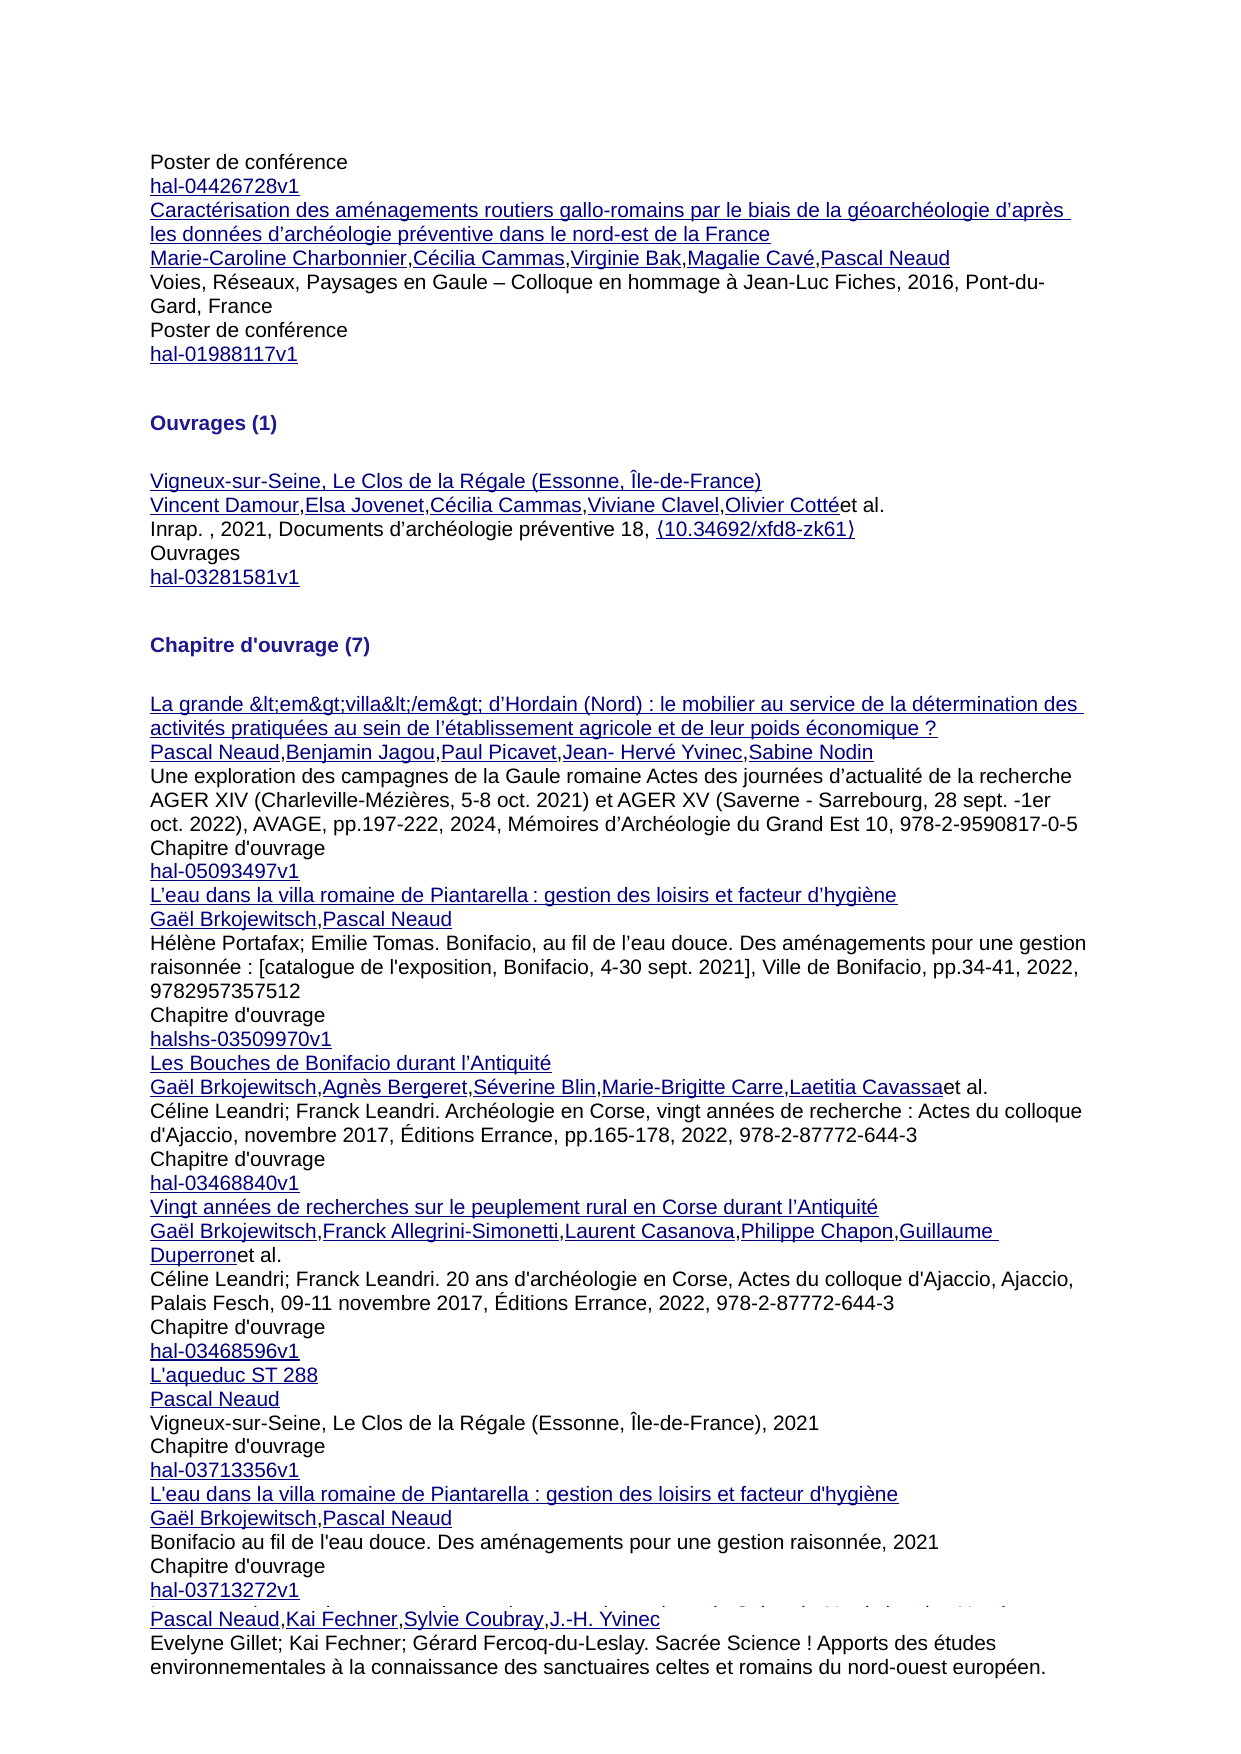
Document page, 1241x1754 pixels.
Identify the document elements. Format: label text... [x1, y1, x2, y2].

table_cell Vingt années de recherches sur le peuplement rural en Corse durant l’Antiquité Gaël Brkojewitsch,Franck Allegrini-Simonetti,Laurent Casanova,Philippe Chapon,Guillaume Duperronet al. Céline Leandri; Franck Leandri. 20 ans d'archéologie en Corse, Actes du colloque d'Ajaccio, Ajaccio, Palais Fesch, 09-11 novembre 2017, Éditions Errance, 2022, 978-2-87772-644-3 Chapitre d'ouvrage hal-03468596v1 [150, 1195, 1090, 1362]
table_cell L'eau dans la villa romaine de Piantarella : gestion des loisirs et facteur d'hygiène Gaël Brkojewitsch,Pascal Neaud Bonifacio au fil de l'eau douce. Des aménagements pour une gestion raisonnée, 2021 Chapitre d'ouvrage hal-03713272v1 [150, 1482, 1090, 1602]
table_cell Les approches environnementales sur le sanctuaire antique de Sains-du-Nord chez les Nerviens (Nord) Pascal Neaud,Kai Fechner,Sylvie Coubray,J.-H. Yvinec Evelyne Gillet; Kai Fechner; Gérard Fercoq-du-Leslay. Sacrée Science ! Apports des études environnementales à la connaissance des sanctuaires celtes et romains du nord-ouest européen. Actes du colloque tenu les 6 et 7 juin 2013 à Amiens., Spécial 32, , pp.249-265, 2018 Chapitre d'ouvrage hal-03957038v1 [150, 1602, 1090, 1679]
table_cell Les Bouches de Bonifacio durant l’Antiquité Gaël Brkojewitsch,Agnès Bergeret,Séverine Blin,Marie-Brigitte Carre,Laetitia Cavassaet al. Céline Leandri; Franck Leandri. Archéologie en Corse, vingt années de recherche : Actes du colloque d'Ajaccio, novembre 2017, Éditions Errance, pp.165-178, 2022, 978-2-87772-644-3 Chapitre d'ouvrage hal-03468840v1 [150, 1051, 1090, 1195]
table_header Poster de conférence hal-04426728v1 [150, 150, 1090, 198]
table_header Vigneux-sur-Seine, Le Clos de la Régale (Essonne, Île-de-France) Vincent Damour,Elsa Jovenet,Cécilia Cammas,Viviane Clavel,Olivier Cottéet al. Inrap. , 2021, Documents d’archéologie préventive 18, ⟨10.34692/xfd8-zk61⟩ Ouvrages hal-03281581v1 [150, 469, 1090, 588]
table_header La grande &lt;em&gt;villa&lt;/em&gt; d’Hordain (Nord) : le mobilier au service de la détermination des activités pratiquées au sein de l’établissement agricole et de leur poids économique ? Pascal Neaud,Benjamin Jagou,Paul Picavet,Jean- Hervé Yvinec,Sabine Nodin Une exploration des campagnes de la Gaule romaine Actes des journées d’actualité de la recherche AGER XIV (Charleville-Mézières, 5-8 oct. 2021) et AGER XV (Saverne - Sarrebourg, 28 sept. -1er oct. 2022), AVAGE, pp.197-222, 2024, Mémoires d’Archéologie du Grand Est 10, 978-2-9590817-0-5 Chapitre d'ouvrage hal-05093497v1 [150, 692, 1090, 883]
table_cell L'aqueduc ST 288 Pascal Neaud Vigneux-sur-Seine, Le Clos de la Régale (Essonne, Île-de-France), 2021 Chapitre d'ouvrage hal-03713356v1 [150, 1363, 1090, 1482]
table_cell Caractérisation des aménagements routiers gallo-romains par le biais de la géoarchéologie d’après les données d’archéologie préventive dans le nord-est de la France Marie-Caroline Charbonnier,Cécilia Cammas,Virginie Bak,Magalie Cavé,Pascal Neaud Voies, Réseaux, Paysages en Gaule – Colloque en hommage à Jean-Luc Fiches, 2016, Pont-du-Gard, France Poster de conférence hal-01988117v1 [150, 198, 1090, 366]
table_cell L’eau dans la villa romaine de Piantarella : gestion des loisirs et facteur d’hygiène Gaël Brkojewitsch,Pascal Neaud Hélène Portafax; Emilie Tomas. Bonifacio, au fil de l’eau douce. Des aménagements pour une gestion raisonnée : [catalogue de l'exposition, Bonifacio, 4-30 sept. 2021], Ville de Bonifacio, pp.34-41, 2022, 9782957357512 Chapitre d'ouvrage halshs-03509970v1 [150, 883, 1090, 1051]
subtitle Ouvrages (1) [150, 410, 1090, 434]
subtitle Chapitre d'ouvrage (7) [150, 633, 1090, 657]
